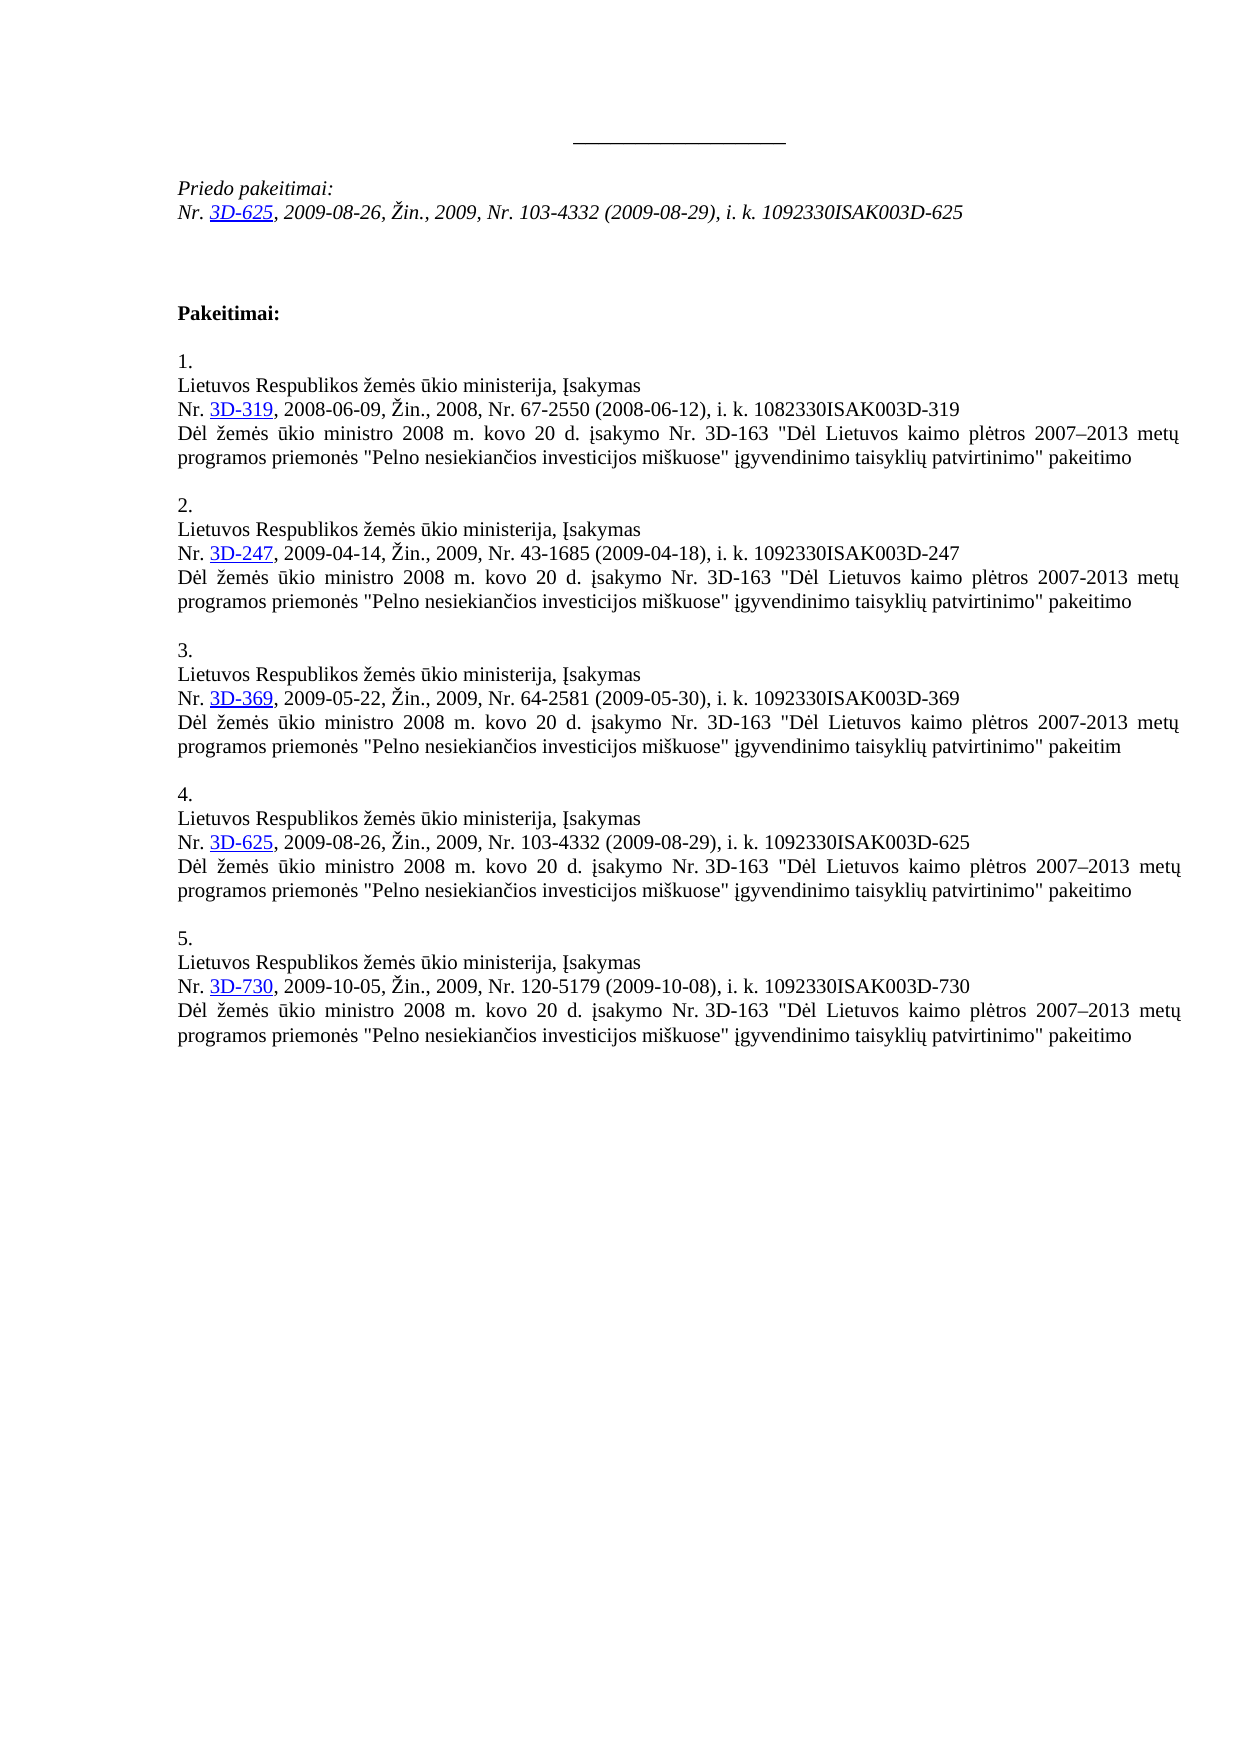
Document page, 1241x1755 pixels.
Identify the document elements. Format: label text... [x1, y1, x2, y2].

text Nr. 3D-625, 2009-08-26, Žin., 2009, Nr. 103-4332 (2009-08-29), i. k. 1092330ISAK003D-625 [177, 830, 1181, 854]
text Dėl žemės ūkio ministro 2008 m. kovo 20 d. įsakymo Nr. 3D-163 "Dėl Lietuvos kaimo plėtros 2007–2013 metų programos priemonės "Pelno nesiekiančios investicijos miškuose" įgyvendinimo taisyklių patvirtinimo" pakeitimo [177, 421, 1181, 469]
text _________________ [177, 118, 1181, 147]
text Pakeitimai: [177, 301, 1181, 325]
text 3. [177, 637, 1181, 662]
text Nr. 3D-369, 2009-05-22, Žin., 2009, Nr. 64-2581 (2009-05-30), i. k. 1092330ISAK003D-369 [177, 686, 1181, 710]
text Nr. 3D-625, 2009-08-26, Žin., 2009, Nr. 103-4332 (2009-08-29), i. k. 1092330ISAK003D-625 [177, 200, 1181, 224]
text Priedo pakeitimai: [177, 176, 1181, 200]
text Nr. 3D-319, 2008-06-09, Žin., 2008, Nr. 67-2550 (2008-06-12), i. k. 1082330ISAK003D-319 [177, 397, 1181, 421]
text Dėl žemės ūkio ministro 2008 m. kovo 20 d. įsakymo Nr. 3D-163 "Dėl Lietuvos kaimo plėtros 2007–2013 metų programos priemonės "Pelno nesiekiančios investicijos miškuose" įgyvendinimo taisyklių patvirtinimo" pakeitimo [177, 998, 1181, 1047]
text 4. [177, 782, 1181, 806]
text Lietuvos Respublikos žemės ūkio ministerija, Įsakymas [177, 373, 1181, 397]
text Dėl žemės ūkio ministro 2008 m. kovo 20 d. įsakymo Nr. 3D-163 "Dėl Lietuvos kaimo plėtros 2007-2013 metų programos priemonės "Pelno nesiekiančios investicijos miškuose" įgyvendinimo taisyklių patvirtinimo" pakeitim [177, 710, 1181, 758]
text Dėl žemės ūkio ministro 2008 m. kovo 20 d. įsakymo Nr. 3D-163 "Dėl Lietuvos kaimo plėtros 2007–2013 metų programos priemonės "Pelno nesiekiančios investicijos miškuose" įgyvendinimo taisyklių patvirtinimo" pakeitimo [177, 854, 1181, 902]
text Lietuvos Respublikos žemės ūkio ministerija, Įsakymas [177, 517, 1181, 541]
text 5. [177, 926, 1181, 950]
text Nr. 3D-730, 2009-10-05, Žin., 2009, Nr. 120-5179 (2009-10-08), i. k. 1092330ISAK003D-730 [177, 974, 1181, 998]
text 1. [177, 349, 1181, 373]
text 2. [177, 493, 1181, 517]
text Dėl žemės ūkio ministro 2008 m. kovo 20 d. įsakymo Nr. 3D-163 "Dėl Lietuvos kaimo plėtros 2007-2013 metų programos priemonės "Pelno nesiekiančios investicijos miškuose" įgyvendinimo taisyklių patvirtinimo" pakeitimo [177, 565, 1181, 613]
text Nr. 3D-247, 2009-04-14, Žin., 2009, Nr. 43-1685 (2009-04-18), i. k. 1092330ISAK003D-247 [177, 541, 1181, 565]
text Lietuvos Respublikos žemės ūkio ministerija, Įsakymas [177, 950, 1181, 974]
text Lietuvos Respublikos žemės ūkio ministerija, Įsakymas [177, 662, 1181, 686]
text Lietuvos Respublikos žemės ūkio ministerija, Įsakymas [177, 806, 1181, 830]
